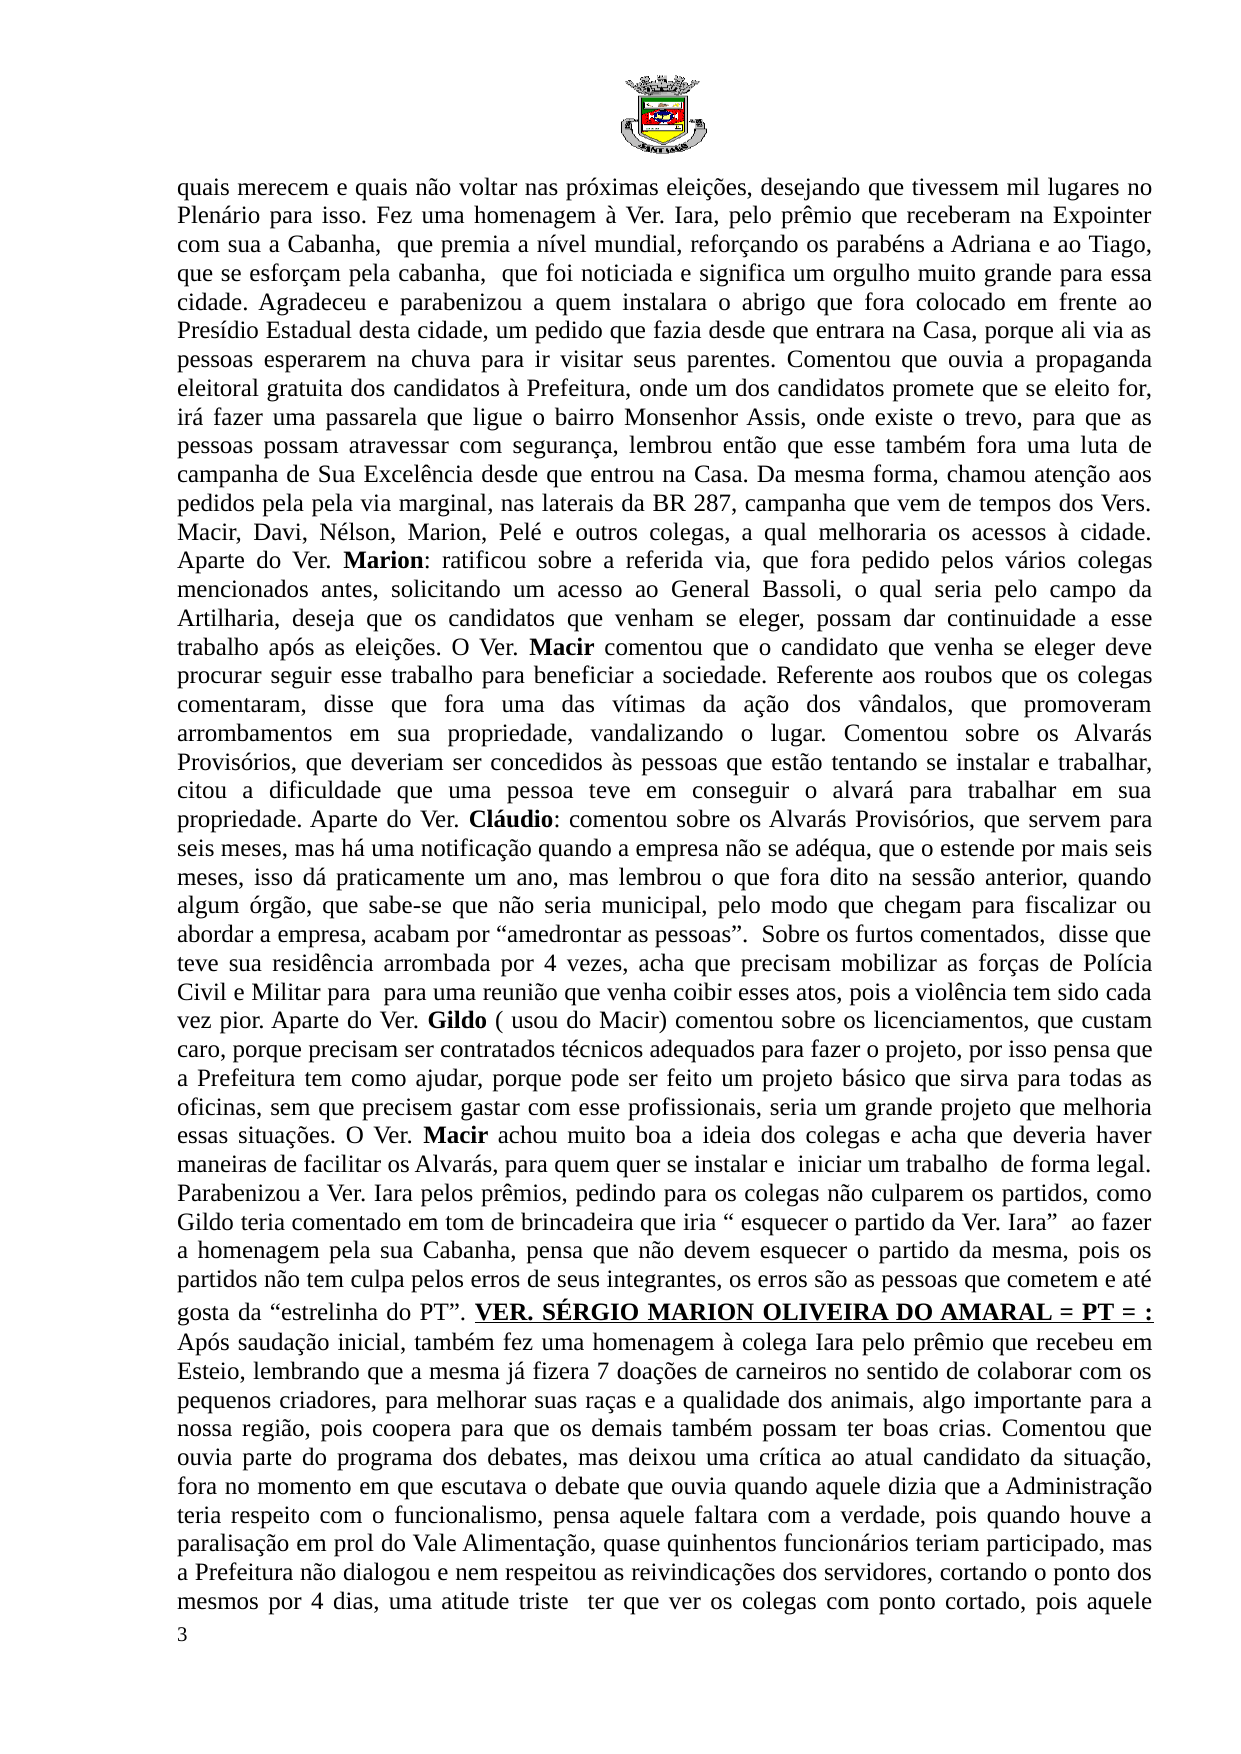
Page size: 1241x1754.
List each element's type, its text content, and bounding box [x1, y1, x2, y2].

text quais merecem e quais não voltar nas próximas eleições, desejando que tivessem mil lugares no Plenário para isso. Fez uma homenagem à Ver. Iara, pelo prêmio que receberam na Expointer com sua a Cabanha, que premia a nível mundial, reforçando os parabéns a Adriana e ao Tiago, que se esforçam pela cabanha, que foi noticiada e significa um orgulho muito grande para essa cidade. Agradeceu e parabenizou a quem instalara o abrigo que fora colocado em frente ao Presídio Estadual desta cidade, um pedido que fazia desde que entrara na Casa, porque ali via as pessoas esperarem na chuva para ir visitar seus parentes. Comentou que ouvia a propaganda eleitoral gratuita dos candidatos à Prefeitura, onde um dos candidatos promete que se eleito for, irá fazer uma passarela que ligue o bairro Monsenhor Assis, onde existe o trevo, para que as pessoas possam atravessar com segurança, lembrou então que esse também fora uma luta de campanha de Sua Excelência desde que entrou na Casa. Da mesma forma, chamou atenção aos pedidos pela pela via marginal, nas laterais da BR 287, campanha que vem de tempos dos Vers. Macir, Davi, Nélson, Marion, Pelé e outros colegas, a qual melhoraria os acessos à cidade. Aparte do Ver. Marion: ratificou sobre a referida via, que fora pedido pelos vários colegas mencionados antes, solicitando um acesso ao General Bassoli, o qual seria pelo campo da Artilharia, deseja que os candidatos que venham se eleger, possam dar continuidade a esse trabalho após as eleições. O Ver. Macir comentou que o candidato que venha se eleger deve procurar seguir esse trabalho para beneficiar a sociedade. Referente aos roubos que os colegas comentaram, disse que fora uma das vítimas da ação dos vândalos, que promoveram arrombamentos em sua propriedade, vandalizando o lugar. Comentou sobre os Alvarás Provisórios, que deveriam ser concedidos às pessoas que estão tentando se instalar e trabalhar, citou a dificuldade que uma pessoa teve em conseguir o alvará para trabalhar em sua propriedade. Aparte do Ver. Cláudio: comentou sobre os Alvarás Provisórios, que servem para seis meses, mas há uma notificação quando a empresa não se adéqua, que o estende por mais seis meses, isso dá praticamente um ano, mas lembrou o que fora dito na sessão anterior, quando algum órgão, que sabe-se que não seria municipal, pelo modo que chegam para fiscalizar ou abordar a empresa, acabam por “amedrontar as pessoas”. Sobre os furtos comentados, disse que teve sua residência arrombada por 4 vezes, acha que precisam mobilizar as forças de Polícia Civil e Militar para para uma reunião que venha coibir esses atos, pois a violência tem sido cada vez pior. Aparte do Ver. Gildo ( usou do Macir) comentou sobre os licenciamentos, que custam caro, porque precisam ser contratados técnicos adequados para fazer o projeto, por isso pensa que a Prefeitura tem como ajudar, porque pode ser feito um projeto básico que sirva para todas as oficinas, sem que precisem gastar com esse profissionais, seria um grande projeto que melhoria essas situações. O Ver. Macir achou muito boa a ideia dos colegas e acha que deveria haver maneiras de facilitar os Alvarás, para quem quer se instalar e iniciar um trabalho de forma legal. Parabenizou a Ver. Iara pelos prêmios, pedindo para os colegas não culparem os partidos, como Gildo teria comentado em tom de brincadeira que iria “ esquecer o partido da Ver. Iara” ao fazer a homenagem pela sua Cabanha, pensa que não devem esquecer o partido da mesma, pois os partidos não tem culpa pelos erros de seus integrantes, os erros são as pessoas que cometem e até gosta da “estrelinha do PT”. VER. SÉRGIO MARION OLIVEIRA DO AMARAL = PT = : Após saudação inicial, também fez uma homenagem à colega Iara pelo prêmio que recebeu em Esteio, lembrando que a mesma já fizera 7 doações de carneiros no sentido de colaborar com os pequenos criadores, para melhorar suas raças e a qualidade dos animais, algo importante para a nossa região, pois coopera para que os demais também possam ter boas crias. Comentou que ouvia parte do programa dos debates, mas deixou uma crítica ao atual candidato da situação, fora no momento em que escutava o debate que ouvia quando aquele dizia que a Administração teria respeito com o funcionalismo, pensa aquele faltara com a verdade, pois quando houve a paralisação em prol do Vale Alimentação, quase quinhentos funcionários teriam participado, mas a Prefeitura não dialogou e nem respeitou as reivindicações dos servidores, cortando o ponto dos mesmos por 4 dias, uma atitude triste ter que ver os colegas com ponto cortado, pois aquele [177, 172, 1153, 1615]
